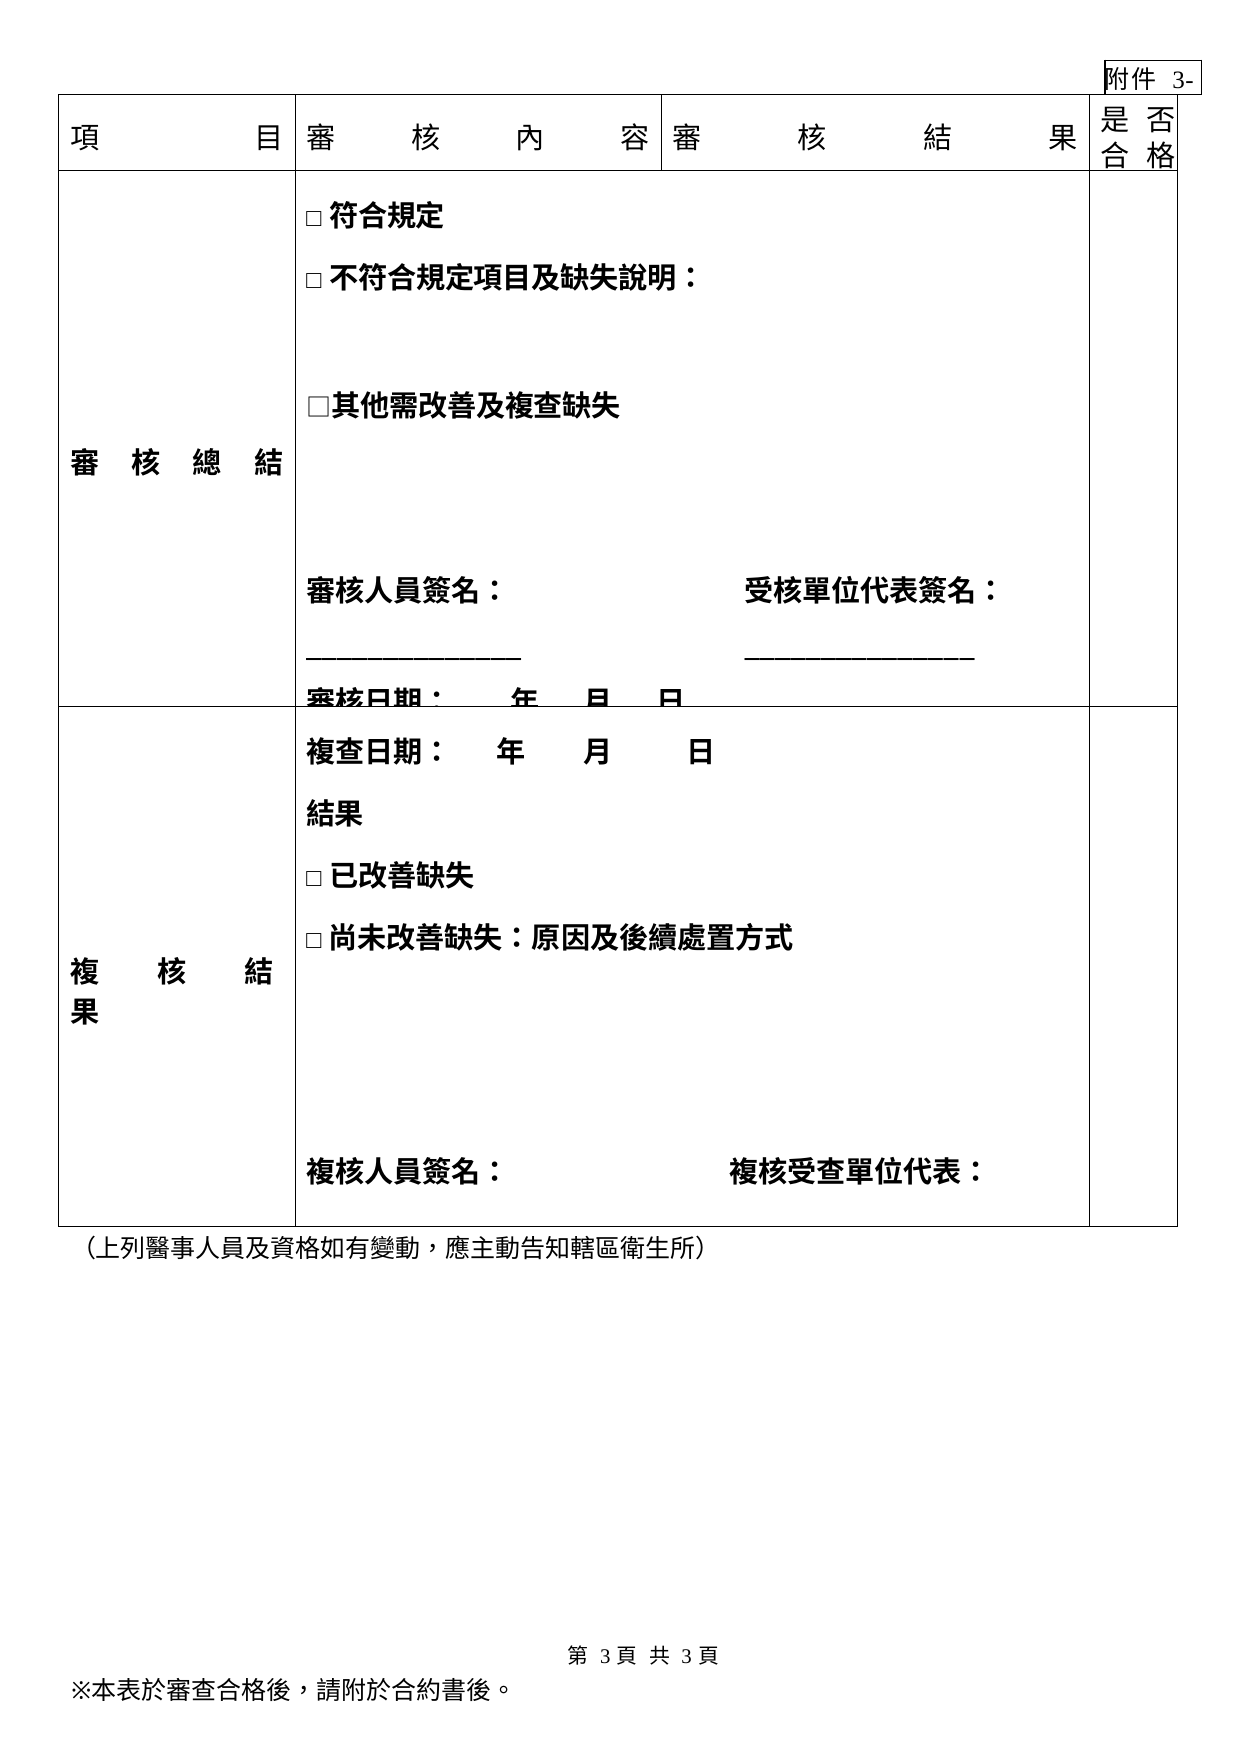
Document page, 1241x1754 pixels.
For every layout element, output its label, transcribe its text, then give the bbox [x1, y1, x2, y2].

table_cell [1090, 171, 1177, 706]
text 第 3 頁 共 3 頁 [568, 1639, 1240, 1670]
table_cell 項 目 [59, 95, 295, 170]
table_cell □ 符合規定 □ 不符合規定項目及缺失說明：□其他需改善及複查缺失 審核人員簽名： 受核單位代表簽名： ______________ _______________ 審核日期： 年 月 日 [296, 171, 1089, 706]
table_cell [1090, 707, 1177, 1226]
table_header 附件 3-2 [1106, 61, 1201, 94]
text （上列醫事人員及資格如有變動，應主動告知轄區衛生所） [71, 1229, 1240, 1265]
table_header [59, 60, 1104, 94]
table_cell 複查日期： 年 月 日 結果 □ 已改善缺失 □ 尚未改善缺失：原因及後續處置方式 複核人員簽名： 複核受查單位代表： _____________ ______________ [296, 707, 1089, 1226]
table_cell 審 核 內 容 [296, 95, 661, 170]
table_cell 審 核 總 結 [59, 171, 295, 706]
table_cell 是 否 合 格 [1090, 95, 1177, 170]
table_cell [1178, 95, 1201, 1226]
table_cell 複 核 結 果 [59, 707, 295, 1226]
text ※本表於審查合格後，請附於合約書後。 [71, 1670, 1240, 1706]
table_cell 審 核 結 果 [662, 95, 1089, 170]
